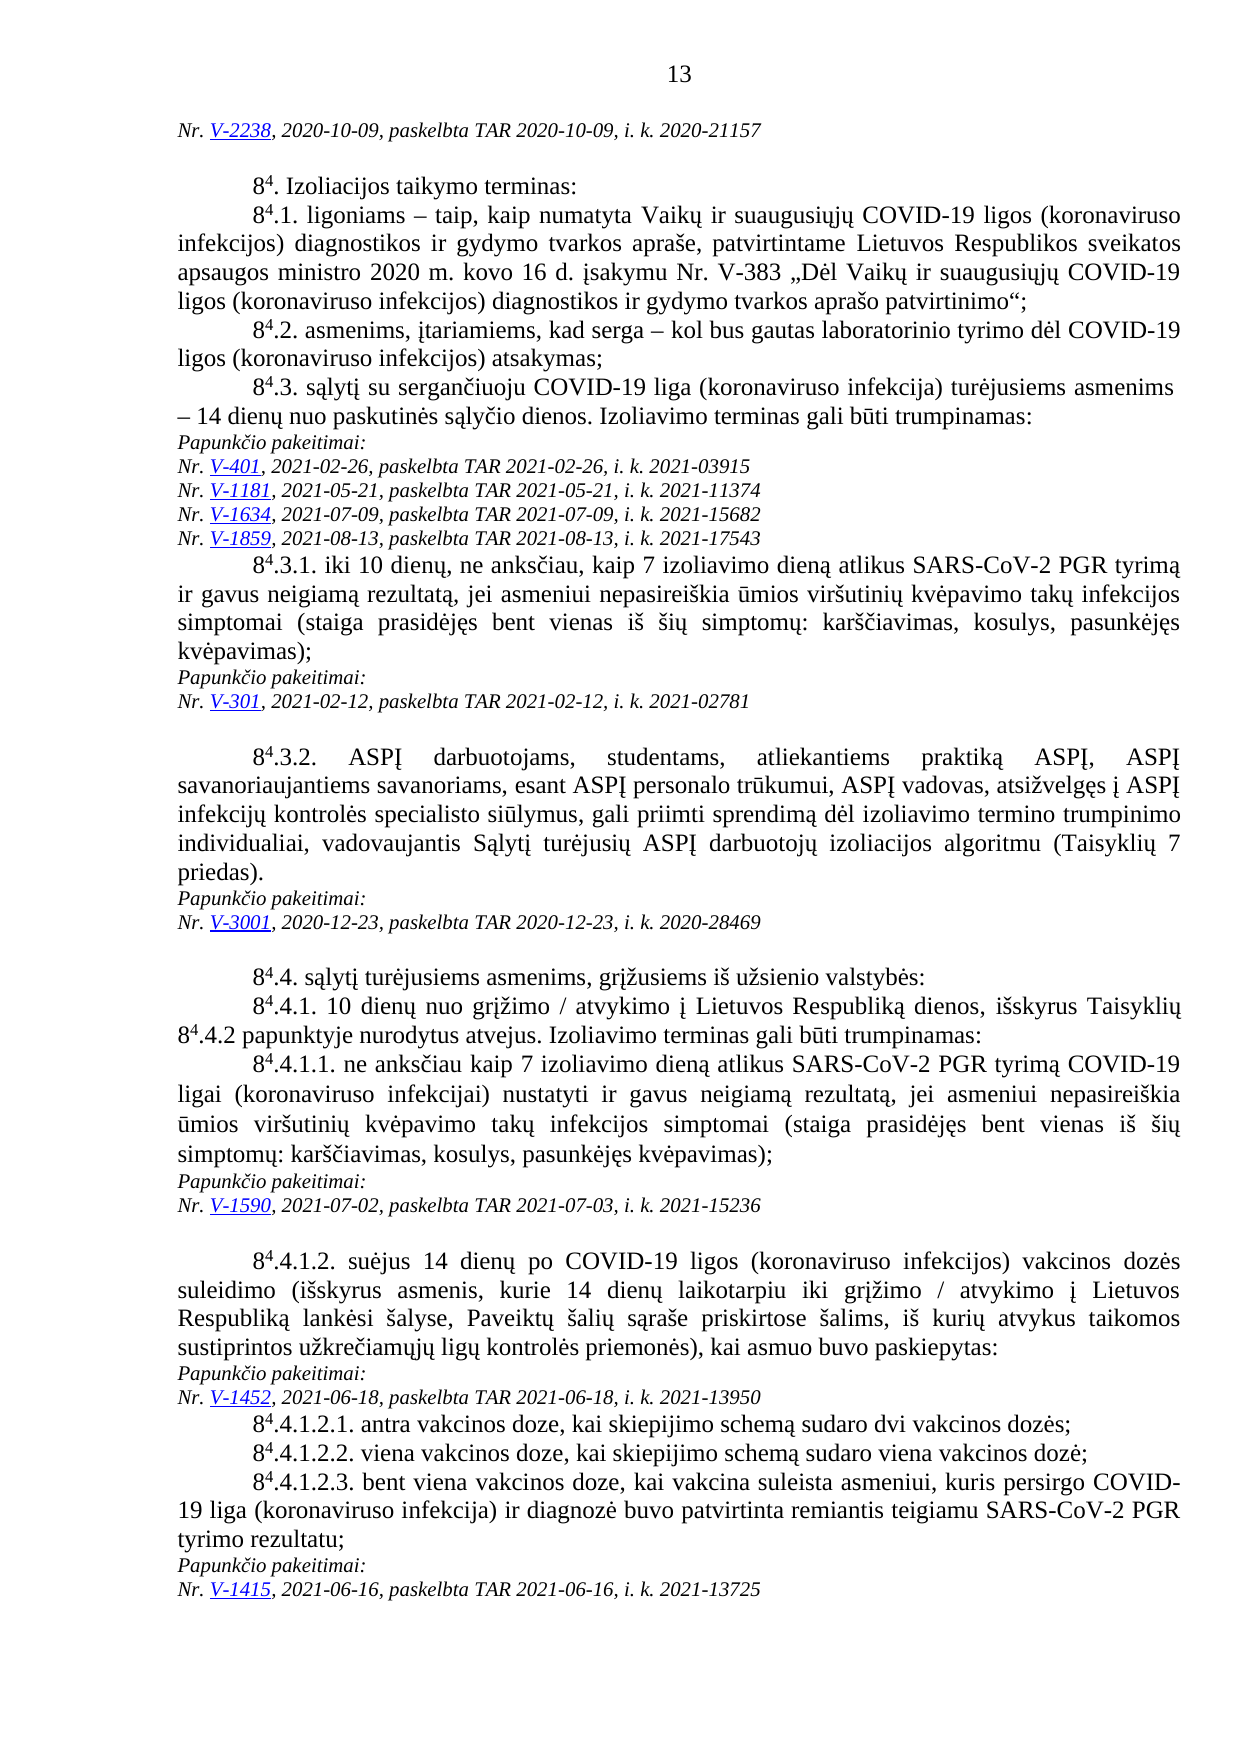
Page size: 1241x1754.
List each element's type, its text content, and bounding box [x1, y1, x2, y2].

text 84.3.2. ASPĮ darbuotojams, studentams, atliekantiems praktiką ASPĮ, ASPĮ savanoriaujantiems savanoriams, esant ASPĮ personalo trūkumui, ASPĮ vadovas, atsižvelgęs į ASPĮ infekcijų kontrolės specialisto siūlymus, gali priimti sprendimą dėl izoliavimo termino trumpinimo individualiai, vadovaujantis Sąlytį turėjusių ASPĮ darbuotojų izoliacijos algoritmu (Taisyklių 7 priedas). [177, 742, 1181, 886]
text 84.4. sąlytį turėjusiems asmenims, grįžusiems iš užsienio valstybės: [177, 962, 1181, 991]
text Papunkčio pakeitimai: [177, 430, 1181, 454]
text Papunkčio pakeitimai: [177, 1361, 1181, 1385]
text 84.4.1.2.3. bent viena vakcinos doze, kai vakcina suleista asmeniui, kuris persirgo COVID-19 liga (koronaviruso infekcija) ir diagnozė buvo patvirtinta remiantis teigiamu SARS-CoV-2 PGR tyrimo rezultatu; [177, 1467, 1181, 1553]
text Papunkčio pakeitimai: [177, 665, 1181, 689]
text 84.4.1.2. suėjus 14 dienų po COVID-19 ligos (koronaviruso infekcijos) vakcinos dozės suleidimo (išskyrus asmenis, kurie 14 dienų laikotarpiu iki grįžimo / atvykimo į Lietuvos Respubliką lankėsi šalyse, Paveiktų šalių sąraše priskirtose šalims, iš kurių atvykus taikomos sustiprintos užkrečiamųjų ligų kontrolės priemonės), kai asmuo buvo paskiepytas: [177, 1246, 1181, 1361]
text Papunkčio pakeitimai: [177, 1169, 1181, 1193]
text 84.4.1.1. ne anksčiau kaip 7 izoliavimo dieną atlikus SARS-CoV-2 PGR tyrimą COVID-19 ligai (koronaviruso infekcijai) nustatyti ir gavus neigiamą rezultatą, jei asmeniui nepasireiškia ūmios viršutinių kvėpavimo takų infekcijos simptomai (staiga prasidėjęs bent vienas iš šių simptomų: karščiavimas, kosulys, pasunkėjęs kvėpavimas); [177, 1049, 1181, 1168]
text 84.4.1.2.1. antra vakcinos doze, kai skiepijimo schemą sudaro dvi vakcinos dozės; [177, 1409, 1181, 1438]
text 84.4.1. 10 dienų nuo grįžimo / atvykimo į Lietuvos Respubliką dienos, išskyrus Taisyklių 84.4.2 papunktyje nurodytus atvejus. Izoliavimo terminas gali būti trumpinamas: [177, 991, 1181, 1049]
text Papunkčio pakeitimai: [177, 1553, 1181, 1577]
text 84. Izoliacijos taikymo terminas: [177, 171, 1181, 200]
text Nr. V-401, 2021-02-26, paskelbta TAR 2021-02-26, i. k. 2021-03915 [177, 454, 1181, 478]
text Nr. V-1590, 2021-07-02, paskelbta TAR 2021-07-03, i. k. 2021-15236 [177, 1193, 1181, 1217]
text Nr. V-1181, 2021-05-21, paskelbta TAR 2021-05-21, i. k. 2021-11374 [177, 478, 1181, 502]
text Nr. V-3001, 2020-12-23, paskelbta TAR 2020-12-23, i. k. 2020-28469 [177, 910, 1181, 934]
text 84.2. asmenims, įtariamiems, kad serga – kol bus gautas laboratorinio tyrimo dėl COVID-19 ligos (koronaviruso infekcijos) atsakymas; [177, 315, 1181, 372]
text Nr. V-2238, 2020-10-09, paskelbta TAR 2020-10-09, i. k. 2020-21157 [177, 118, 1181, 142]
text Papunkčio pakeitimai: [177, 886, 1181, 910]
text Nr. V-1452, 2021-06-18, paskelbta TAR 2021-06-18, i. k. 2021-13950 [177, 1385, 1181, 1409]
text 84.3. sąlytį su sergančiuoju COVID-19 liga (koronaviruso infekcija) turėjusiems asmenims – 14 dienų nuo paskutinės sąlyčio dienos. Izoliavimo terminas gali būti trumpinamas: [177, 372, 1181, 430]
text 84.3.1. iki 10 dienų, ne anksčiau, kaip 7 izoliavimo dieną atlikus SARS-CoV-2 PGR tyrimą ir gavus neigiamą rezultatą, jei asmeniui nepasireiškia ūmios viršutinių kvėpavimo takų infekcijos simptomai (staiga prasidėjęs bent vienas iš šių simptomų: karščiavimas, kosulys, pasunkėjęs kvėpavimas); [177, 550, 1181, 665]
text 84.4.1.2.2. viena vakcinos doze, kai skiepijimo schemą sudaro viena vakcinos dozė; [177, 1438, 1181, 1467]
text 84.1. ligoniams – taip, kaip numatyta Vaikų ir suaugusiųjų COVID-19 ligos (koronaviruso infekcijos) diagnostikos ir gydymo tvarkos apraše, patvirtintame Lietuvos Respublikos sveikatos apsaugos ministro 2020 m. kovo 16 d. įsakymu Nr. V-383 „Dėl Vaikų ir suaugusiųjų COVID-19 ligos (koronaviruso infekcijos) diagnostikos ir gydymo tvarkos aprašo patvirtinimo“; [177, 200, 1181, 315]
text Nr. V-1415, 2021-06-16, paskelbta TAR 2021-06-16, i. k. 2021-13725 [177, 1577, 1181, 1601]
text Nr. V-1859, 2021-08-13, paskelbta TAR 2021-08-13, i. k. 2021-17543 [177, 526, 1181, 550]
text Nr. V-301, 2021-02-12, paskelbta TAR 2021-02-12, i. k. 2021-02781 [177, 689, 1181, 713]
text Nr. V-1634, 2021-07-09, paskelbta TAR 2021-07-09, i. k. 2021-15682 [177, 502, 1181, 526]
